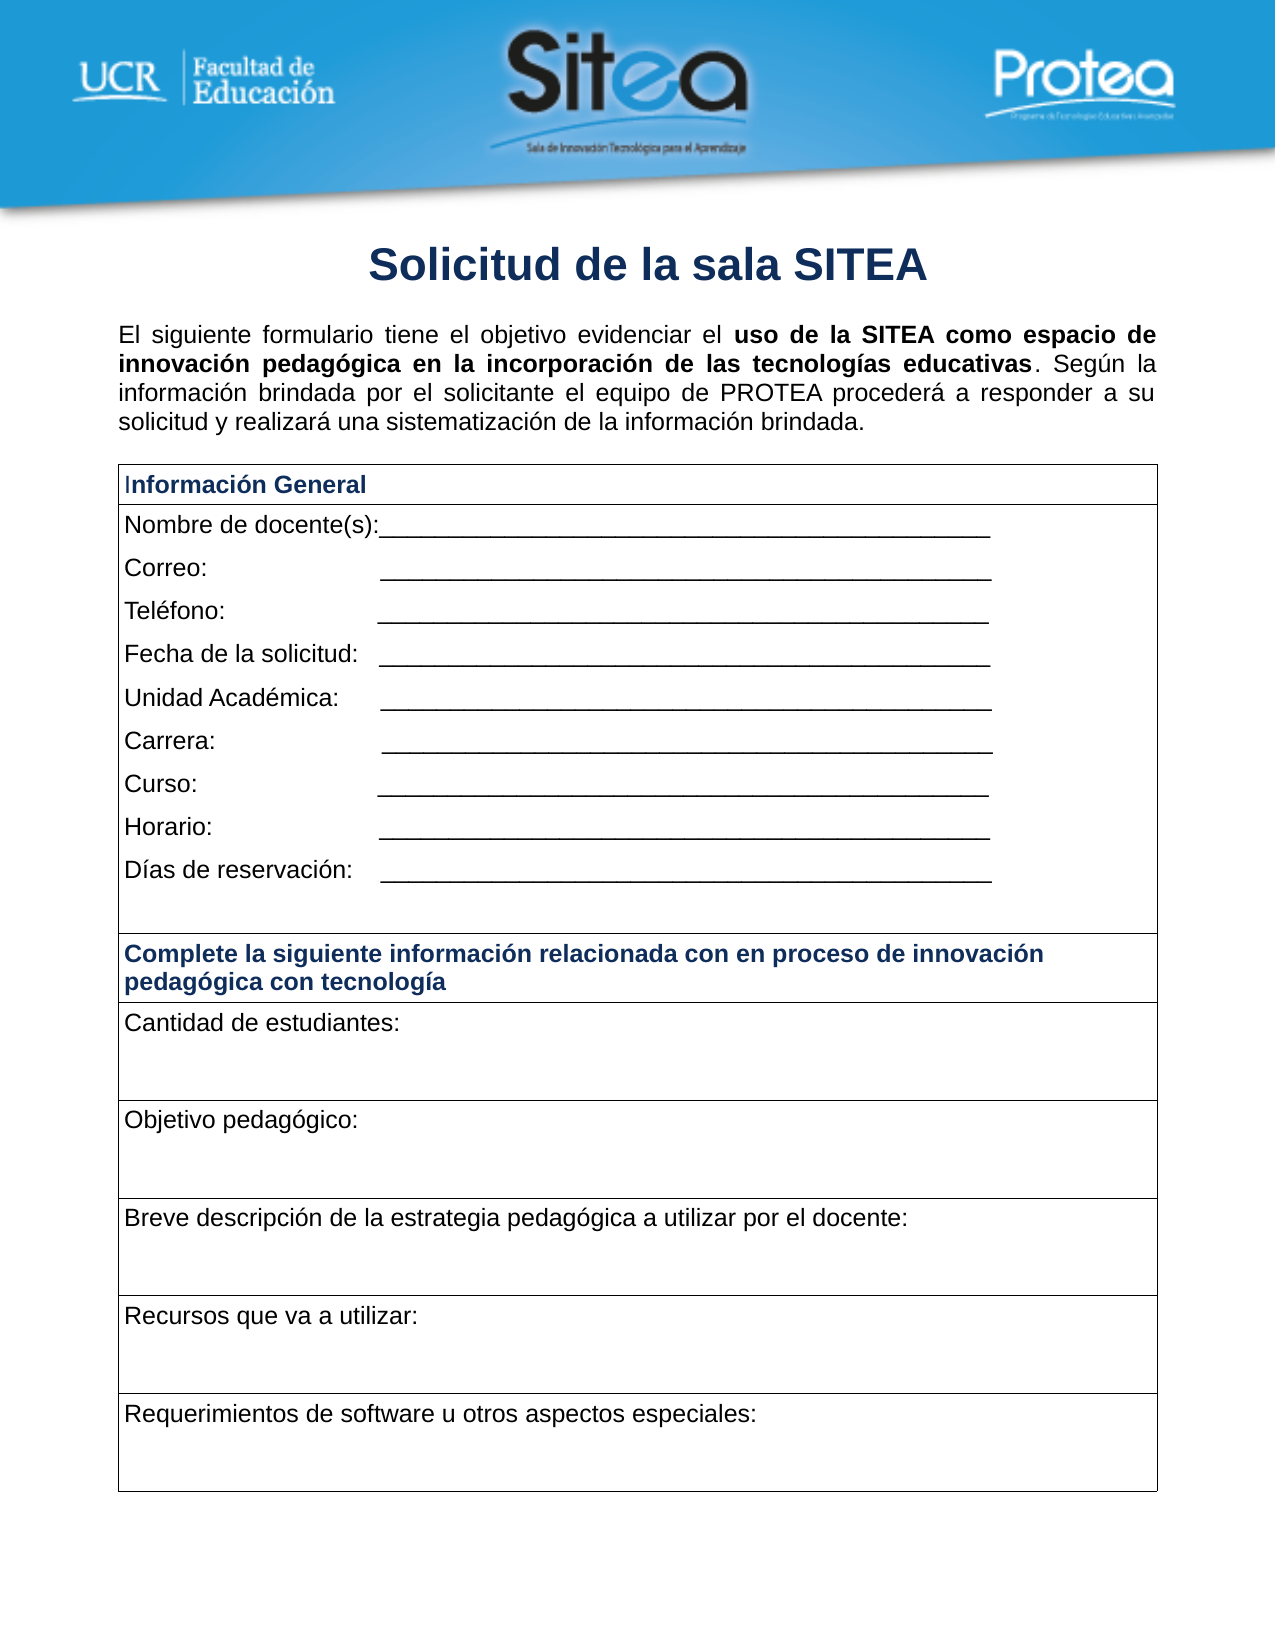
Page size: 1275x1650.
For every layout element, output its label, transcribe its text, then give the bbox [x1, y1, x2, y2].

table_cell Nombre de docente(s):____________________________________________ Correo: ____________________________________________ Teléfono: ____________________________________________ Fecha de la solicitud: ____________________________________________ Unidad Académica: ____________________________________________ Carrera: ____________________________________________ Curso: ____________________________________________ Horario: ____________________________________________ Días de reservación: ____________________________________________ [119, 505, 1157, 933]
picture [0, 0, 1275, 230]
table_cell Complete la siguiente información relacionada con en proceso de innovación pedagógica con tecnología [119, 934, 1157, 1002]
table_header Información General [119, 465, 1157, 504]
table_cell Requerimientos de software u otros aspectos especiales: [119, 1394, 1157, 1491]
table_cell Breve descripción de la estrategia pedagógica a utilizar por el docente: [119, 1199, 1157, 1295]
table_cell Recursos que va a utilizar: [119, 1296, 1157, 1393]
table_cell Cantidad de estudiantes: [119, 1003, 1157, 1099]
table_cell Objetivo pedagógico: [119, 1101, 1157, 1197]
text Solicitud de la sala SITEA [171, 230, 1140, 291]
text El siguiente formulario tiene el objetivo evidenciar el uso de la SITEA como espacio de innovación pedagógica en la incorporación de las tecnologías educativas. Según la información brindada por el solicitante el equipo de PROTEA procederá a responder a su solicitud y realizará una sistematización de la información brindada. [118, 320, 1157, 435]
